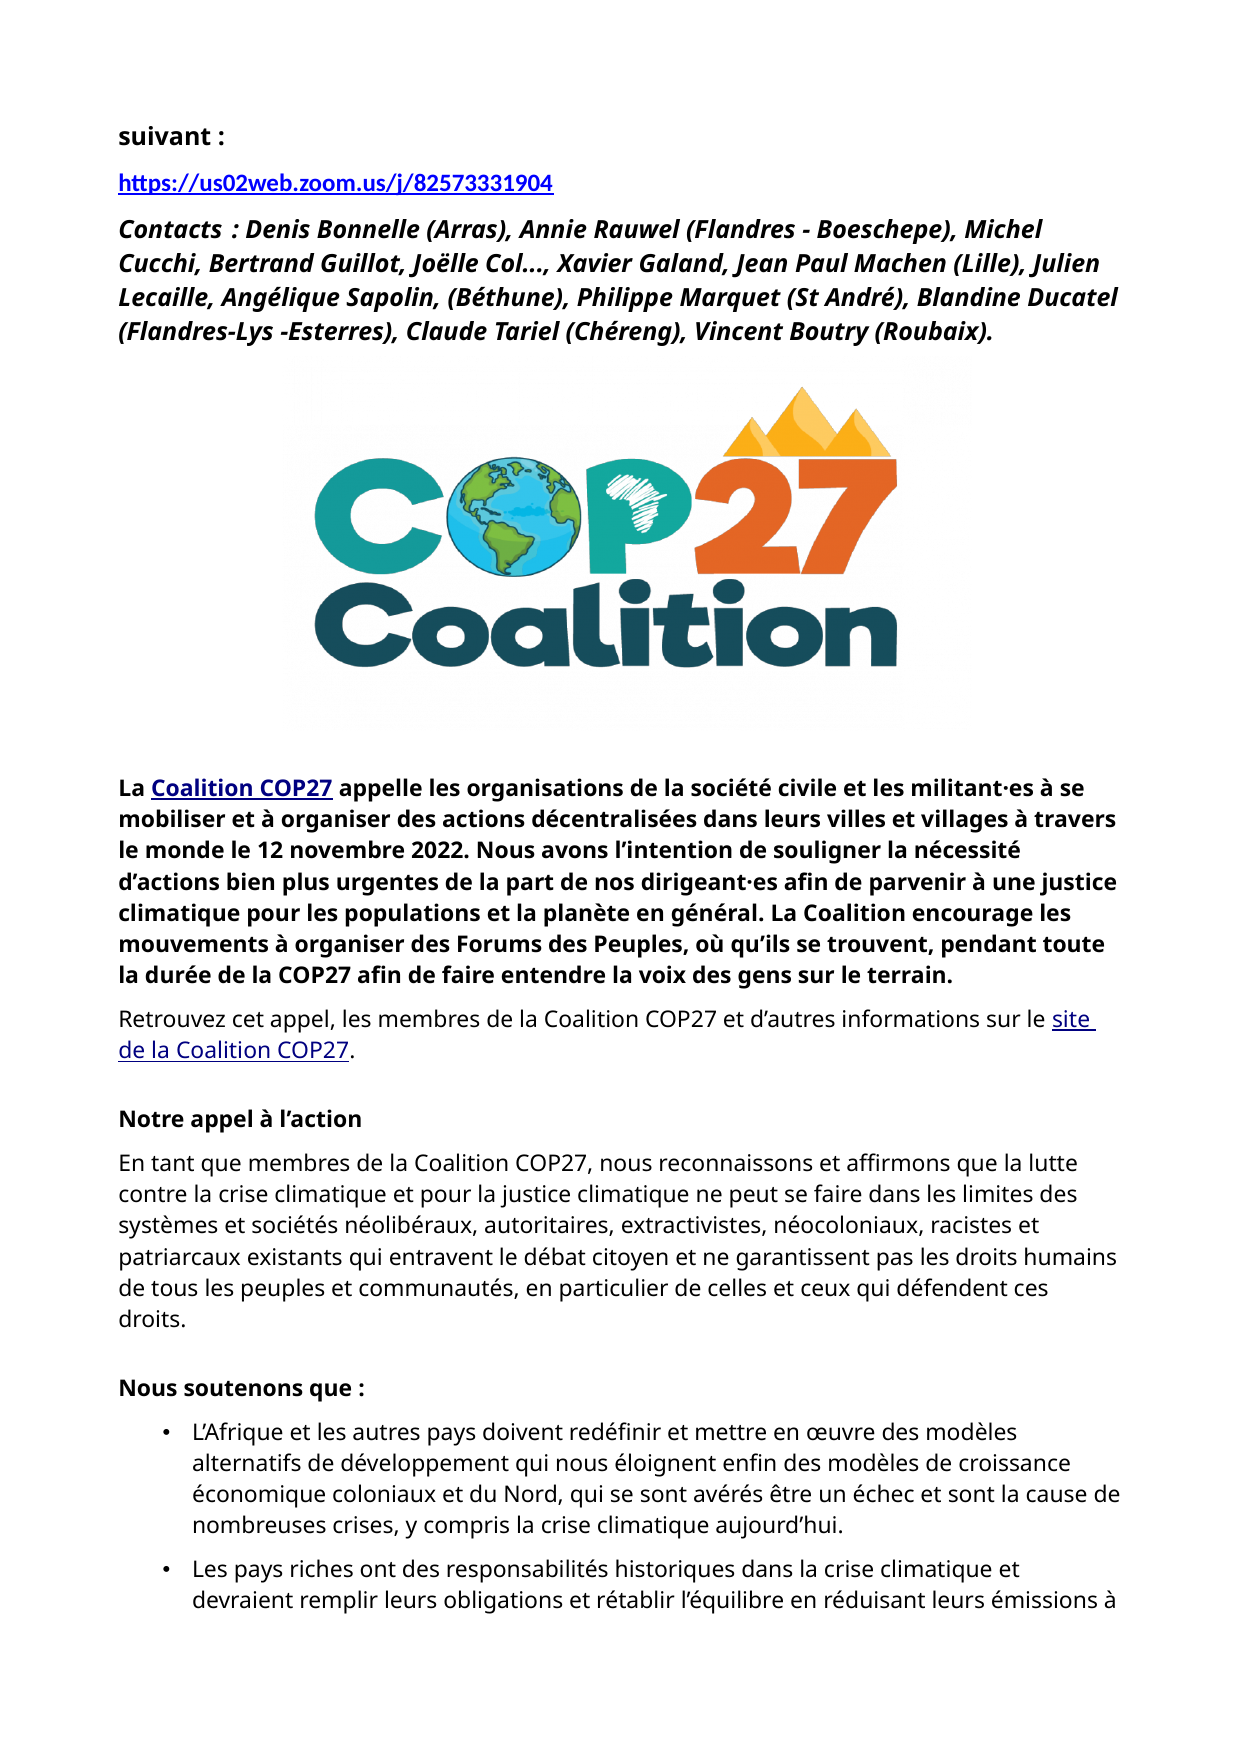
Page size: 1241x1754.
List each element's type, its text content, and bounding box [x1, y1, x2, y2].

text suivant : [118, 118, 1122, 152]
text ​https://us02web.zoom.us/j/82573331904 [118, 165, 1122, 199]
text Retrouvez cet appel, les membres de la Coalition COP27 et d’autres informations sur le site de la Coalition COP27. [118, 1003, 1122, 1066]
subtitle Notre appel à l’action [118, 1103, 1122, 1134]
text Contacts : Denis Bonnelle (Arras), Annie Rauwel (Flandres - Boeschepe), Michel Cucchi, Bertrand Guillot, Joëlle Col..., Xavier Galand, Jean Paul Machen (Lille), Julien Lecaille, Angélique Sapolin, (Béthune), Philippe Marquet (St André), Blandine Ducatel (Flandres-Lys -Esterres), Claude Tariel (Chéreng), Vincent Boutry (Roubaix). [118, 211, 1122, 347]
text En tant que membres de la Coalition COP27, nous reconnaissons et affirmons que la lutte contre la crise climatique et pour la justice climatique ne peut se faire dans les limites des systèmes et sociétés néolibéraux, autoritaires, extractivistes, néocoloniaux, racistes et patriarcaux existants qui entravent le débat citoyen et ne garantissent pas les droits humains de tous les peuples et communautés, en particulier de celles et ceux qui défendent ces droits. [118, 1147, 1122, 1334]
list L’Afrique et les autres pays doivent redéfinir et mettre en œuvre des modèles alternatifs de développement qui nous éloignent enfin des modèles de croissance économique coloniaux et du Nord, qui se sont avérés être un échec et sont la cause de nombreuses crises, y compris la crise climatique aujourd’hui. [162, 1416, 1122, 1541]
text La Coalition COP27 appelle les organisations de la société civile et les militant·es à se mobiliser et à organiser des actions décentralisées dans leurs villes et villages à travers le monde le 12 novembre 2022. Nous avons l’intention de souligner la nécessité d’actions bien plus urgentes de la part de nos dirigeant·es afin de parvenir à une justice climatique pour les populations et la planète en général. La Coalition encourage les mouvements à organiser des Forums des Peuples, où qu’ils se trouvent, pendant toute la durée de la COP27 afin de faire entendre la voix des gens sur le terrain. [118, 772, 1122, 991]
subtitle Nous soutenons que : [118, 1372, 1122, 1403]
list Les pays riches ont des responsabilités historiques dans la crise climatique et devraient remplir leurs obligations et rétablir l’équilibre en réduisant leurs émissions à [162, 1553, 1122, 1616]
